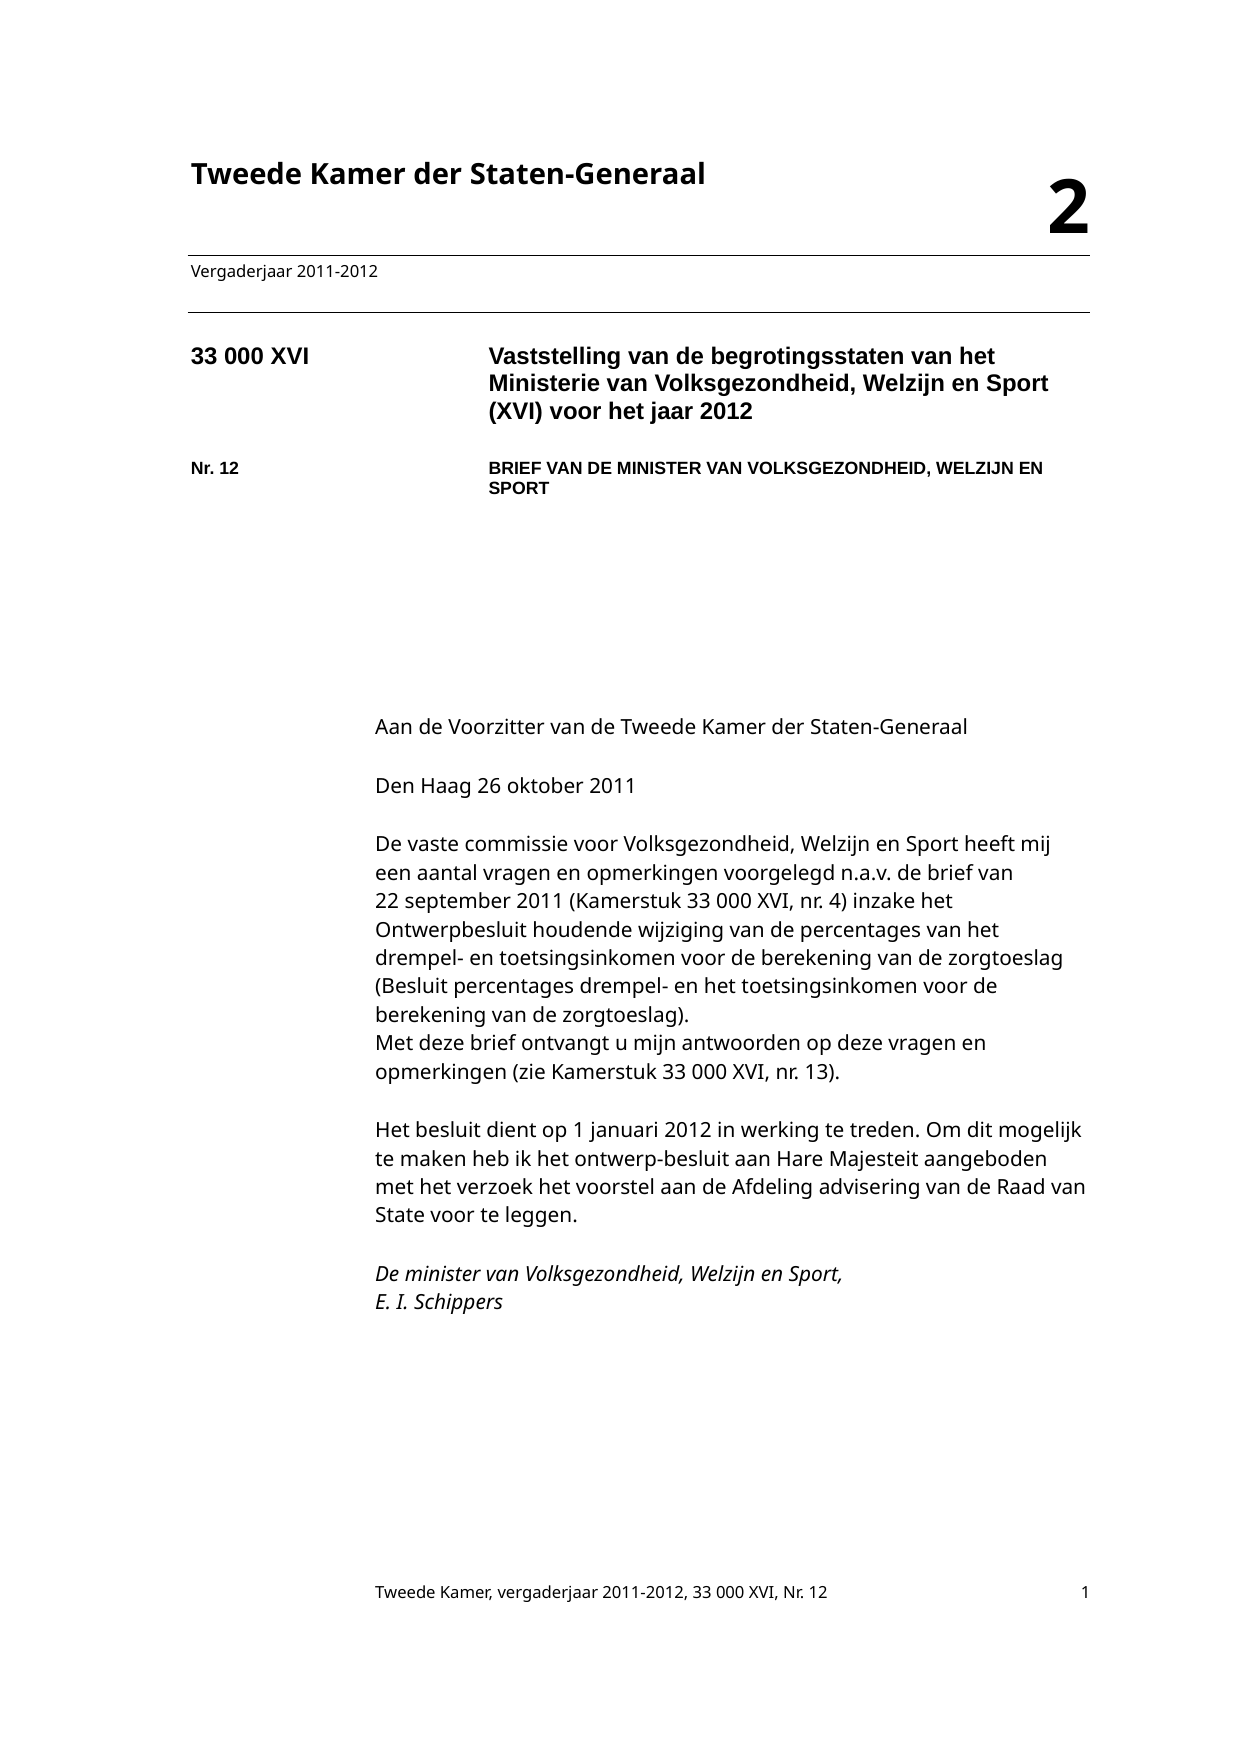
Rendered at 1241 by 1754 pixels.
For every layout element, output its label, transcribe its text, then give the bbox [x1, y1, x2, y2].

table_cell Vergaderjaar 2011-2012 [188, 256, 485, 312]
text Aan de Voorzitter van de Tweede Kamer der Staten-Generaal [375, 712, 1090, 741]
text De minister van Volksgezondheid, Welzijn en Sport, [375, 1259, 1090, 1287]
table_cell BRIEF VAN DE MINISTER VAN VOLKSGEZONDHEID, WELZIJN EN SPORT [485, 455, 1090, 594]
text Het besluit dient op 1 januari 2012 in werking te treden. Om dit mogelijk te maken heb ik het ontwerp-besluit aan Hare Majesteit aangeboden met het verzoek het voorstel aan de Afdeling advisering van de Raad van State voor te leggen. [375, 1115, 1090, 1229]
table_header Tweede Kamer der Staten-Generaal [188, 150, 909, 255]
table_cell Nr. 12 [188, 455, 485, 594]
text E. I. Schippers [375, 1287, 1090, 1316]
text De vaste commissie voor Volksgezondheid, Welzijn en Sport heeft mij een aantal vragen en opmerkingen voorgelegd n.a.v. de brief van 22 september 2011 (Kamerstuk 33 000 XVI, nr. 4) inzake het Ontwerpbesluit houdende wijziging van de percentages van het drempel- en toetsingsinkomen voor de berekening van de zorgtoeslag (Besluit percentages drempel- en het toetsingsinkomen voor de berekening van de zorgtoeslag). [375, 829, 1090, 1028]
table_cell 33 000 XVI [188, 339, 485, 454]
table_cell Vaststelling van de begrotingsstaten van het Ministerie van Volksgezondheid, Welzijn en Sport (XVI) voor het jaar 2012 [485, 339, 1090, 454]
text Den Haag 26 oktober 2011 [375, 771, 1090, 799]
table_cell [485, 313, 1090, 339]
table_cell [485, 256, 1090, 312]
text Met deze brief ontvangt u mijn antwoorden op deze vragen en opmerkingen (zie Kamerstuk 33 000 XVI, nr. 13). [375, 1028, 1090, 1085]
table_header 2 [910, 150, 1090, 255]
table_cell [188, 313, 485, 339]
